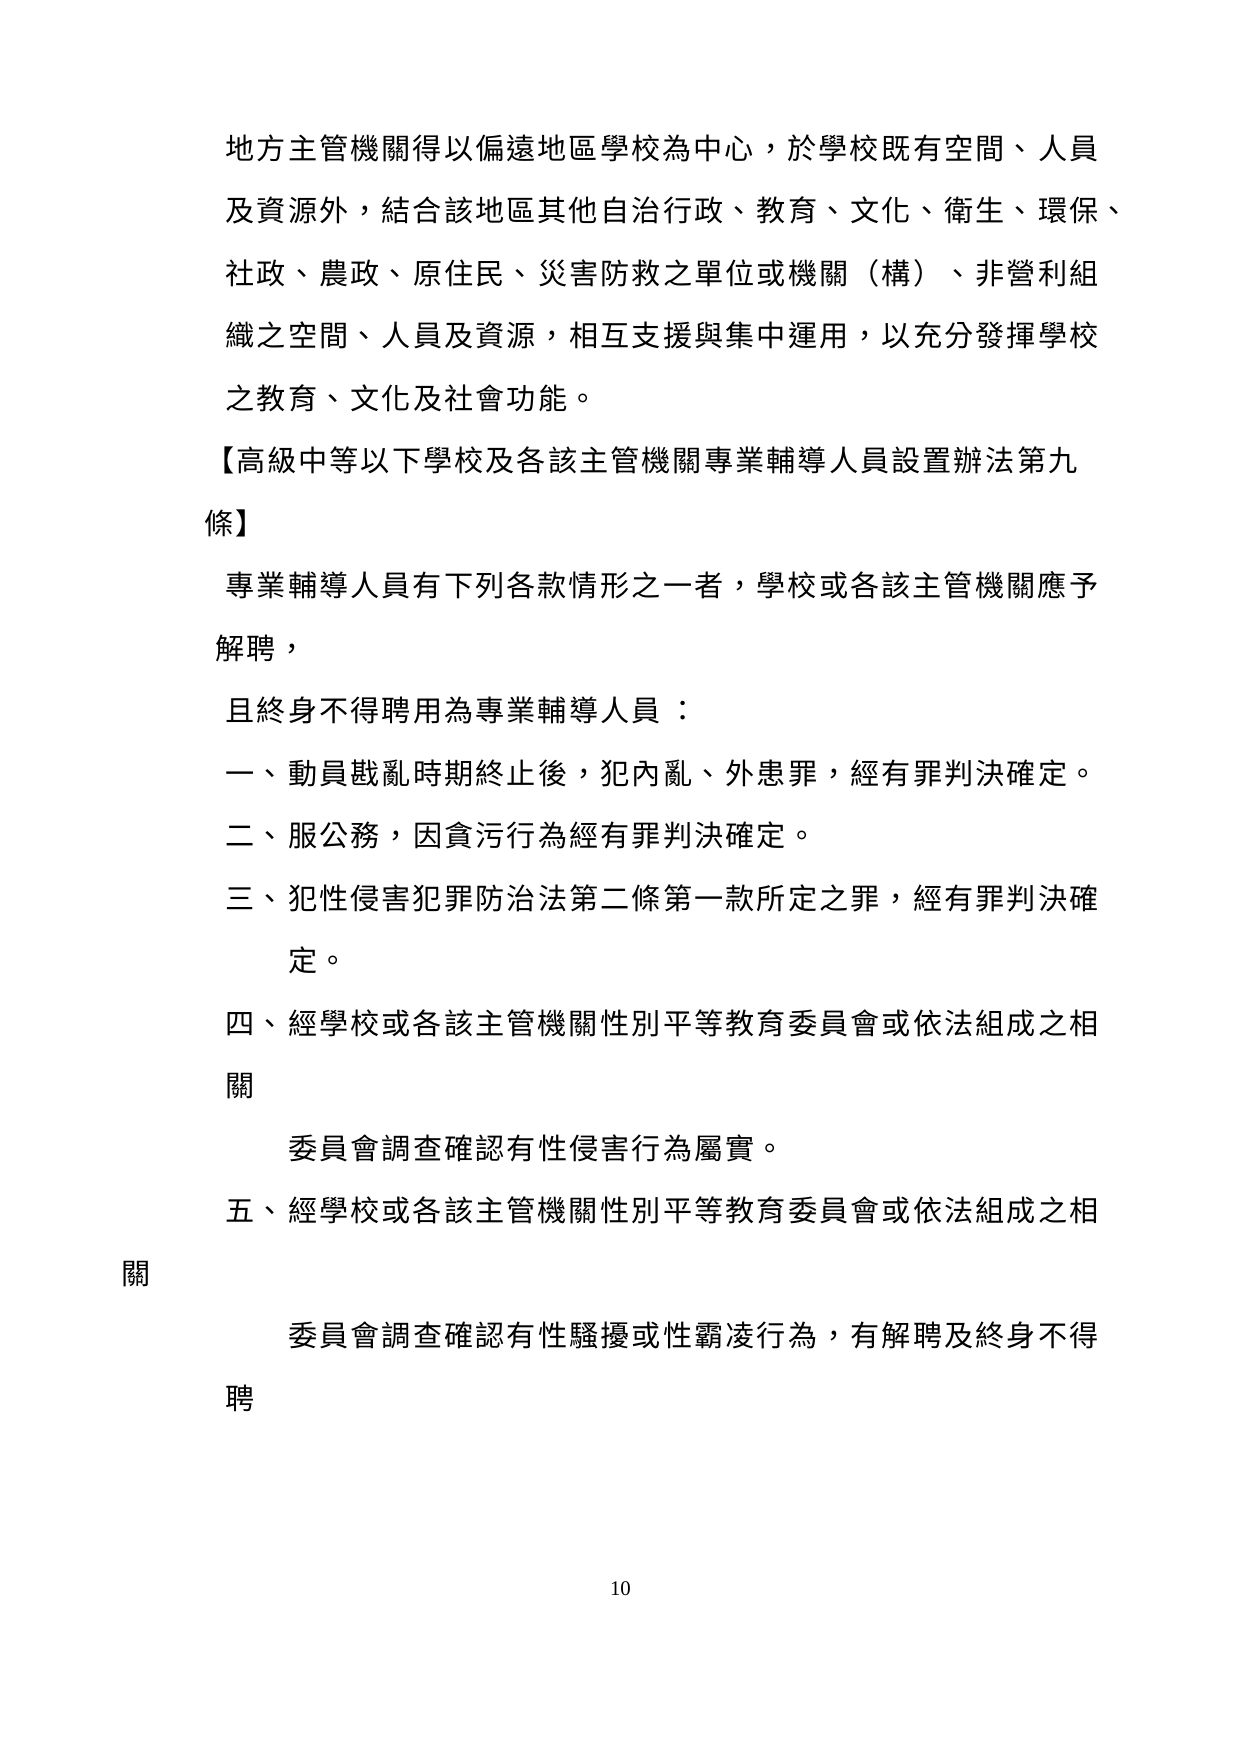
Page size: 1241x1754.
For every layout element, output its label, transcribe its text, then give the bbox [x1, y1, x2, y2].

text 【高級中等以下學校及各該主管機關專業輔導人員設置辦法第九 條】 [194, 417, 1120, 542]
text 委員會調查確認有性侵害行為屬實。 [253, 1105, 1120, 1167]
text 定。 四、經學校或各該主管機關性別平等教育委員會或依法組成之相關 [223, 917, 1120, 1105]
text 且終身不得聘用為專業輔導人員： 一、動員戡亂時期終止後，犯內亂、外患罪，經有罪判決確定。 二、服公務，因貪污行為經有罪判決確定。 三、犯性侵害犯罪防治法第二條第一款所定之罪，經有罪判決確 [223, 667, 1120, 917]
text 地方主管機關得以偏遠地區學校為中心，於學校既有空間、人員及資源外，結合該地區其他自治行政、教育、文化、衛生、環保、社政、農政、原住民、災害防救之單位或機關（構）、非營利組織之空間、人員及資源，相互支援與集中運用，以充分發揮學校之教育、文化及社會功能。 [223, 105, 1120, 417]
text 五、經學校或各該主管機關性別平等教育委員會或依法組成之相關 [120, 1167, 1120, 1292]
text 委員會調查確認有性騷擾或性霸凌行為，有解聘及終身不得聘 [223, 1292, 1120, 1417]
text 專業輔導人員有下列各款情形之一者，學校或各該主管機關應予解聘， [209, 542, 1120, 667]
